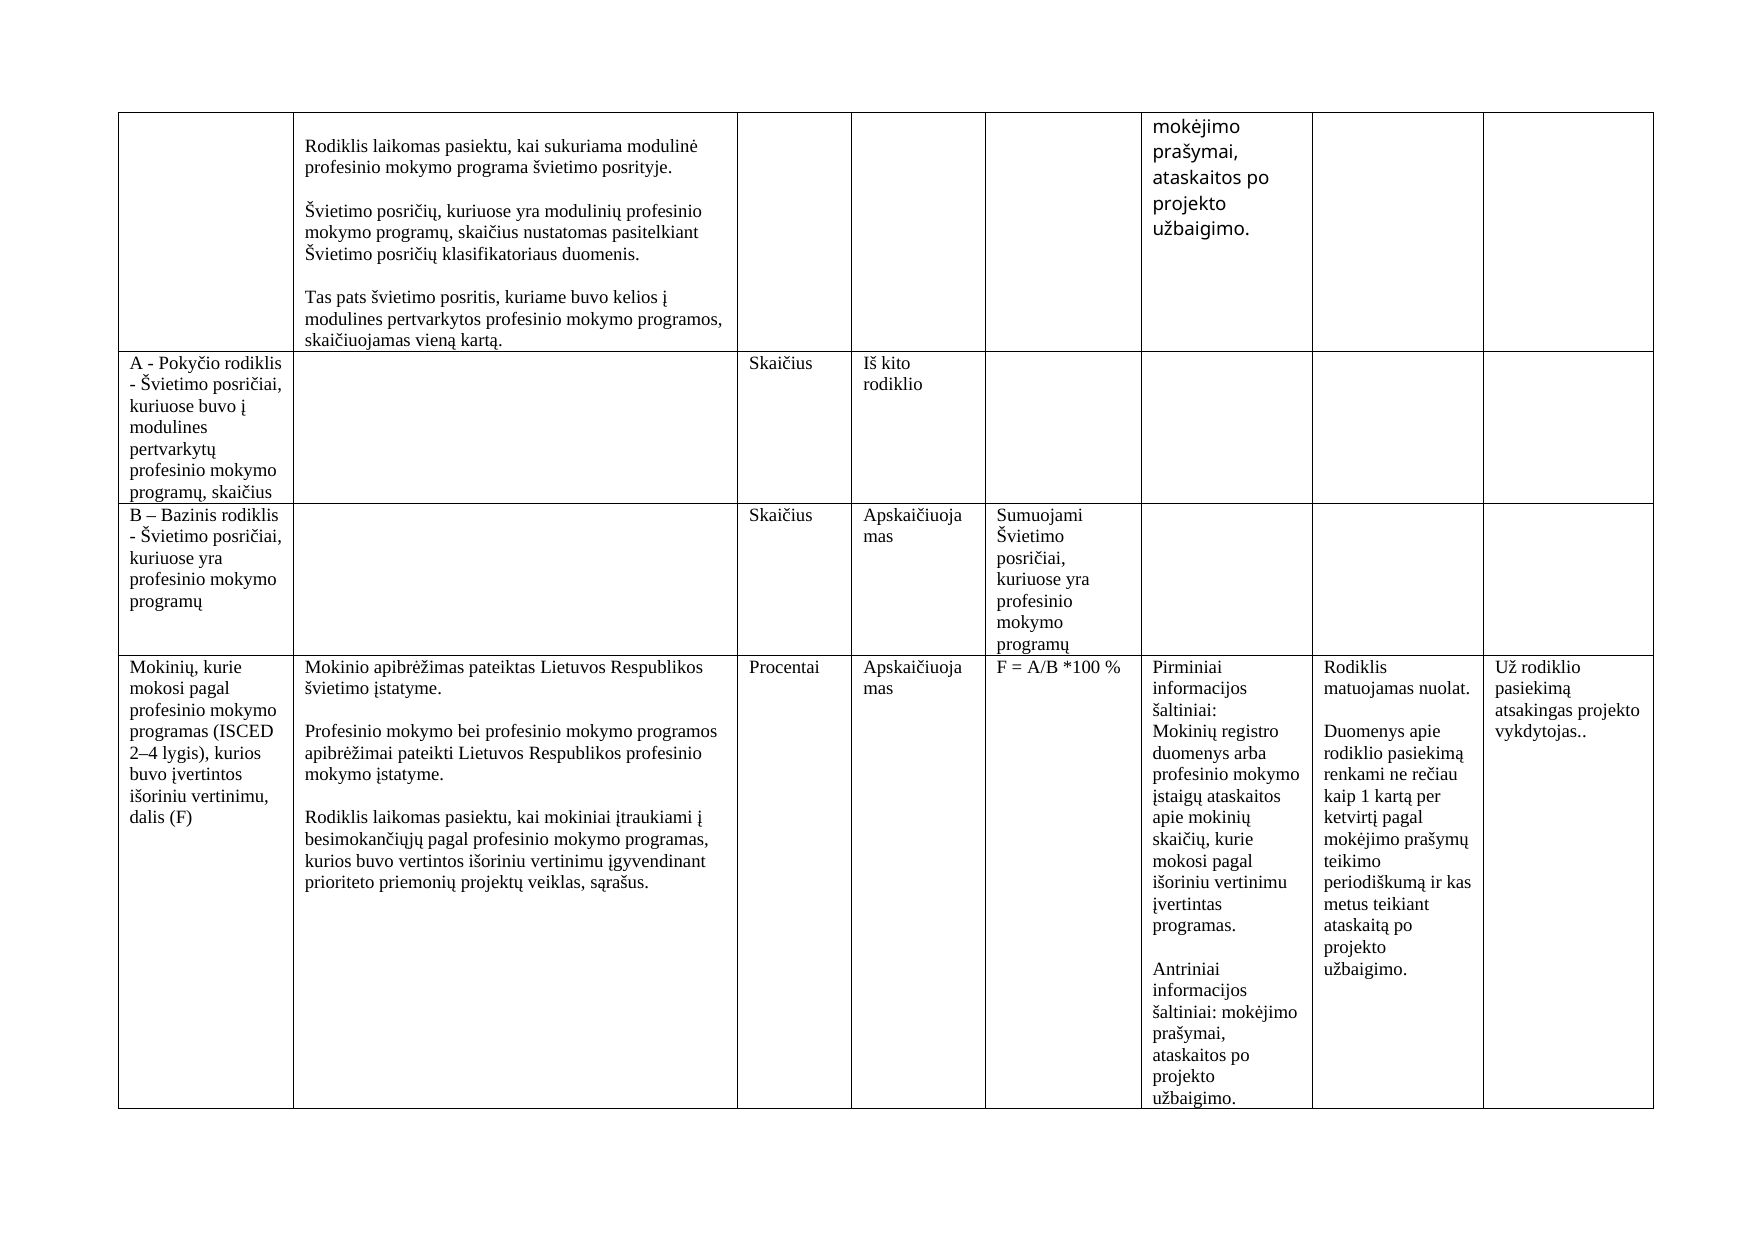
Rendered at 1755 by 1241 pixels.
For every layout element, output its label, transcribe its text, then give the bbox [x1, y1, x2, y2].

table_cell Už rodiklio pasiekimą atsakingas projekto vykdytojas.. [1484, 656, 1653, 1108]
table_cell [294, 352, 737, 502]
table_cell [986, 352, 1141, 502]
table_cell [1484, 504, 1653, 654]
table_cell Procentai [738, 656, 851, 1108]
table_cell Rodiklis laikomas pasiektu, kai sukuriama modulinė profesinio mokymo programa švietimo posrityje. Švietimo posričių, kuriuose yra modulinių profesinio mokymo programų, skaičius nustatomas pasitelkiant Švietimo posričių klasifikatoriaus duomenis. Tas pats švietimo posritis, kuriame buvo kelios į modulines pertvarkytos profesinio mokymo programos, skaičiuojamas vieną kartą. [294, 113, 737, 351]
table_cell [1313, 352, 1483, 502]
table_cell [1484, 352, 1653, 502]
table_cell Apskaičiuojamas [852, 656, 985, 1108]
table_cell [1142, 352, 1312, 502]
table_cell [294, 504, 737, 654]
table_cell Apskaičiuojamas [852, 504, 985, 654]
table_cell [1313, 504, 1483, 654]
table_cell Rodiklis matuojamas nuolat. Duomenys apie rodiklio pasiekimą renkami ne rečiau kaip 1 kartą per ketvirtį pagal mokėjimo prašymų teikimo periodiškumą ir kas metus teikiant ataskaitą po projekto užbaigimo. [1313, 656, 1483, 1108]
table_cell F = A/B *100 % [986, 656, 1141, 1108]
table_cell mokėjimo prašymai, ataskaitos po projekto užbaigimo. [1142, 113, 1312, 351]
table_cell [1142, 504, 1312, 654]
table_cell [986, 113, 1141, 351]
table_cell Skaičius [738, 504, 851, 654]
table_cell [738, 113, 851, 351]
table_cell Mokinio apibrėžimas pateiktas Lietuvos Respublikos švietimo įstatyme. Profesinio mokymo bei profesinio mokymo programos apibrėžimai pateikti Lietuvos Respublikos profesinio mokymo įstatyme. Rodiklis laikomas pasiektu, kai mokiniai įtraukiami į besimokančiųjų pagal profesinio mokymo programas, kurios buvo vertintos išoriniu vertinimu įgyvendinant prioriteto priemonių projektų veiklas, sąrašus. [294, 656, 737, 1108]
table_cell Sumuojami Švietimo posričiai, kuriuose yra profesinio mokymo programų [986, 504, 1141, 654]
table_cell [852, 113, 985, 351]
table_cell [1313, 113, 1483, 351]
table_cell [119, 113, 293, 351]
table_cell [1484, 113, 1653, 351]
table_cell Mokinių, kurie mokosi pagal profesinio mokymo programas (ISCED 2–4 lygis), kurios buvo įvertintos išoriniu vertinimu, dalis (F) [119, 656, 293, 1108]
table_cell Pirminiai informacijos šaltiniai: Mokinių registro duomenys arba profesinio mokymo įstaigų ataskaitos apie mokinių skaičių, kurie mokosi pagal išoriniu vertinimu įvertintas programas. Antriniai informacijos šaltiniai: mokėjimo prašymai, ataskaitos po projekto užbaigimo. [1142, 656, 1312, 1108]
table_cell Skaičius [738, 352, 851, 502]
table_cell A - Pokyčio rodiklis - Švietimo posričiai, kuriuose buvo į modulines pertvarkytų profesinio mokymo programų, skaičius [119, 352, 293, 502]
table_cell B – Bazinis rodiklis - Švietimo posričiai, kuriuose yra profesinio mokymo programų [119, 504, 293, 654]
table_cell Iš kito rodiklio [852, 352, 985, 502]
